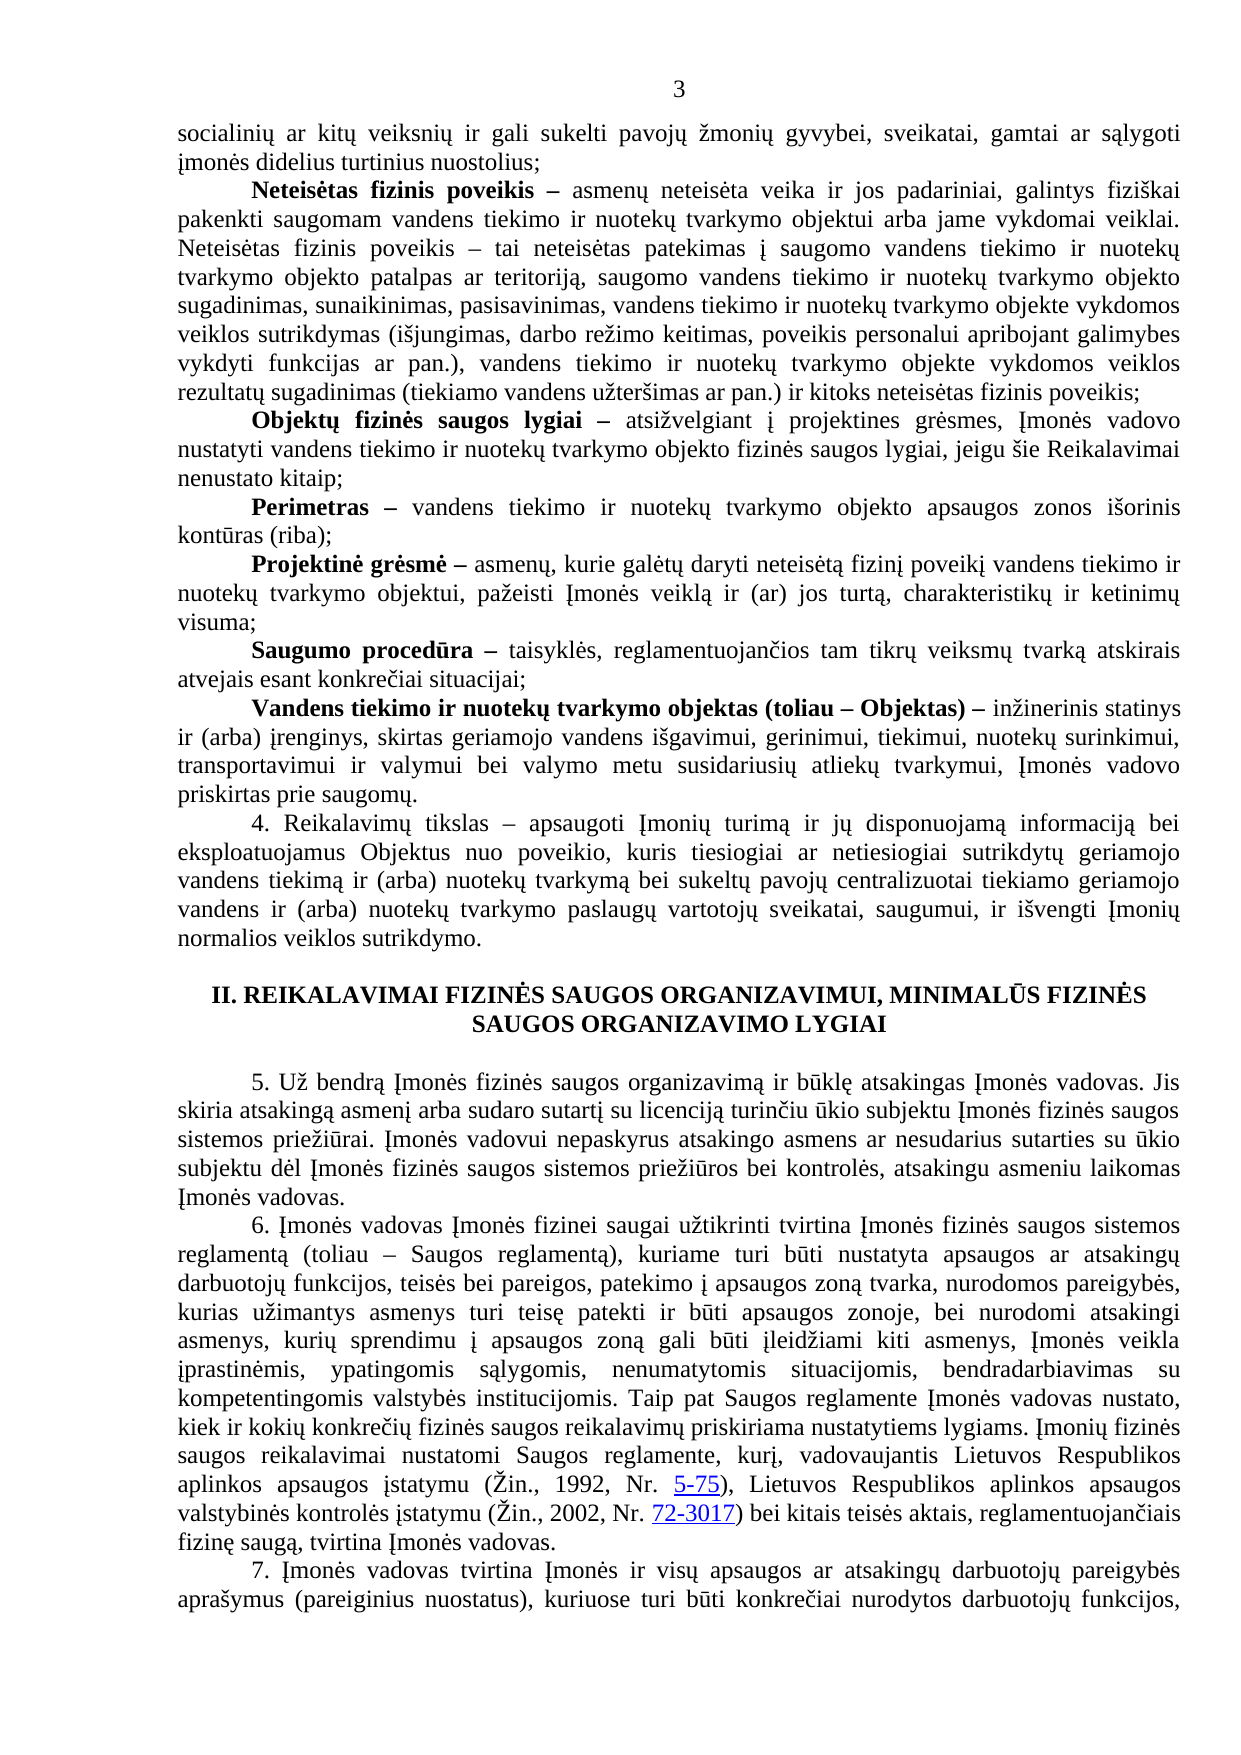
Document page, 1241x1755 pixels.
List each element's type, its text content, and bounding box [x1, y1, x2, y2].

text Saugumo procedūra – taisyklės, reglamentuojančios tam tikrų veiksmų tvarką atskirais atvejais esant konkrečiai situacijai; [177, 636, 1181, 693]
text 4. Reikalavimų tikslas – apsaugoti Įmonių turimą ir jų disponuojamą informaciją bei eksploatuojamus Objektus nuo poveikio, kuris tiesiogiai ar netiesiogiai sutrikdytų geriamojo vandens tiekimą ir (arba) nuotekų tvarkymą bei sukeltų pavojų centralizuotai tiekiamo geriamojo vandens ir (arba) nuotekų tvarkymo paslaugų vartotojų sveikatai, saugumui, ir išvengti Įmonių normalios veiklos sutrikdymo. [177, 808, 1181, 952]
text Projektinė grėsmė – asmenų, kurie galėtų daryti neteisėtą fizinį poveikį vandens tiekimo ir nuotekų tvarkymo objektui, pažeisti Įmonės veiklą ir (ar) jos turtą, charakteristikų ir ketinimų visuma; [177, 549, 1181, 636]
text II. REIKALAVIMAI FIZINĖS SAUGOS ORGANIZAVIMUI, MINIMALŪS FIZINĖS SAUGOS ORGANIZAVIMO LYGIAI [177, 981, 1181, 1038]
text 6. Įmonės vadovas Įmonės fizinei saugai užtikrinti tvirtina Įmonės fizinės saugos sistemos reglamentą (toliau – Saugos reglamentą), kuriame turi būti nustatyta apsaugos ar atsakingų darbuotojų funkcijos, teisės bei pareigos, patekimo į apsaugos zoną tvarka, nurodomos pareigybės, kurias užimantys asmenys turi teisę patekti ir būti apsaugos zonoje, bei nurodomi atsakingi asmenys, kurių sprendimu į apsaugos zoną gali būti įleidžiami kiti asmenys, Įmonės veikla įprastinėmis, ypatingomis sąlygomis, nenumatytomis situacijomis, bendradarbiavimas su kompetentingomis valstybės institucijomis. Taip pat Saugos reglamente Įmonės vadovas nustato, kiek ir kokių konkrečių fizinės saugos reikalavimų priskiriama nustatytiems lygiams. Įmonių fizinės saugos reikalavimai nustatomi Saugos reglamente, kurį, vadovaujantis Lietuvos Respublikos aplinkos apsaugos įstatymu (Žin., 1992, Nr. 5-75), Lietuvos Respublikos aplinkos apsaugos valstybinės kontrolės įstatymu (Žin., 2002, Nr. 72-3017) bei kitais teisės aktais, reglamentuojančiais fizinę saugą, tvirtina Įmonės vadovas. [177, 1211, 1181, 1556]
text Vandens tiekimo ir nuotekų tvarkymo objektas (toliau – Objektas) – inžinerinis statinys ir (arba) įrenginys, skirtas geriamojo vandens išgavimui, gerinimui, tiekimui, nuotekų surinkimui, transportavimui ir valymui bei valymo metu susidariusių atliekų tvarkymui, Įmonės vadovo priskirtas prie saugomų. [177, 693, 1181, 808]
text Neteisėtas fizinis poveikis – asmenų neteisėta veika ir jos padariniai, galintys fiziškai pakenkti saugomam vandens tiekimo ir nuotekų tvarkymo objektui arba jame vykdomai veiklai. Neteisėtas fizinis poveikis – tai neteisėtas patekimas į saugomo vandens tiekimo ir nuotekų tvarkymo objekto patalpas ar teritoriją, saugomo vandens tiekimo ir nuotekų tvarkymo objekto sugadinimas, sunaikinimas, pasisavinimas, vandens tiekimo ir nuotekų tvarkymo objekte vykdomos veiklos sutrikdymas (išjungimas, darbo režimo keitimas, poveikis personalui apribojant galimybes vykdyti funkcijas ar pan.), vandens tiekimo ir nuotekų tvarkymo objekte vykdomos veiklos rezultatų sugadinimas (tiekiamo vandens užteršimas ar pan.) ir kitoks neteisėtas fizinis poveikis; [177, 176, 1181, 406]
text 5. Už bendrą Įmonės fizinės saugos organizavimą ir būklę atsakingas Įmonės vadovas. Jis skiria atsakingą asmenį arba sudaro sutartį su licenciją turinčiu ūkio subjektu Įmonės fizinės saugos sistemos priežiūrai. Įmonės vadovui nepaskyrus atsakingo asmens ar nesudarius sutarties su ūkio subjektu dėl Įmonės fizinės saugos sistemos priežiūros bei kontrolės, atsakingu asmeniu laikomas Įmonės vadovas. [177, 1067, 1181, 1211]
text socialinių ar kitų veiksnių ir gali sukelti pavojų žmonių gyvybei, sveikatai, gamtai ar sąlygoti įmonės didelius turtinius nuostolius; [177, 118, 1181, 176]
text Objektų fizinės saugos lygiai – atsižvelgiant į projektines grėsmes, Įmonės vadovo nustatyti vandens tiekimo ir nuotekų tvarkymo objekto fizinės saugos lygiai, jeigu šie Reikalavimai nenustato kitaip; [177, 406, 1181, 492]
text Perimetras – vandens tiekimo ir nuotekų tvarkymo objekto apsaugos zonos išorinis kontūras (riba); [177, 492, 1181, 549]
text 7. Įmonės vadovas tvirtina Įmonės ir visų apsaugos ar atsakingų darbuotojų pareigybės aprašymus (pareiginius nuostatus), kuriuose turi būti konkrečiai nurodytos darbuotojų funkcijos, [177, 1556, 1181, 1613]
